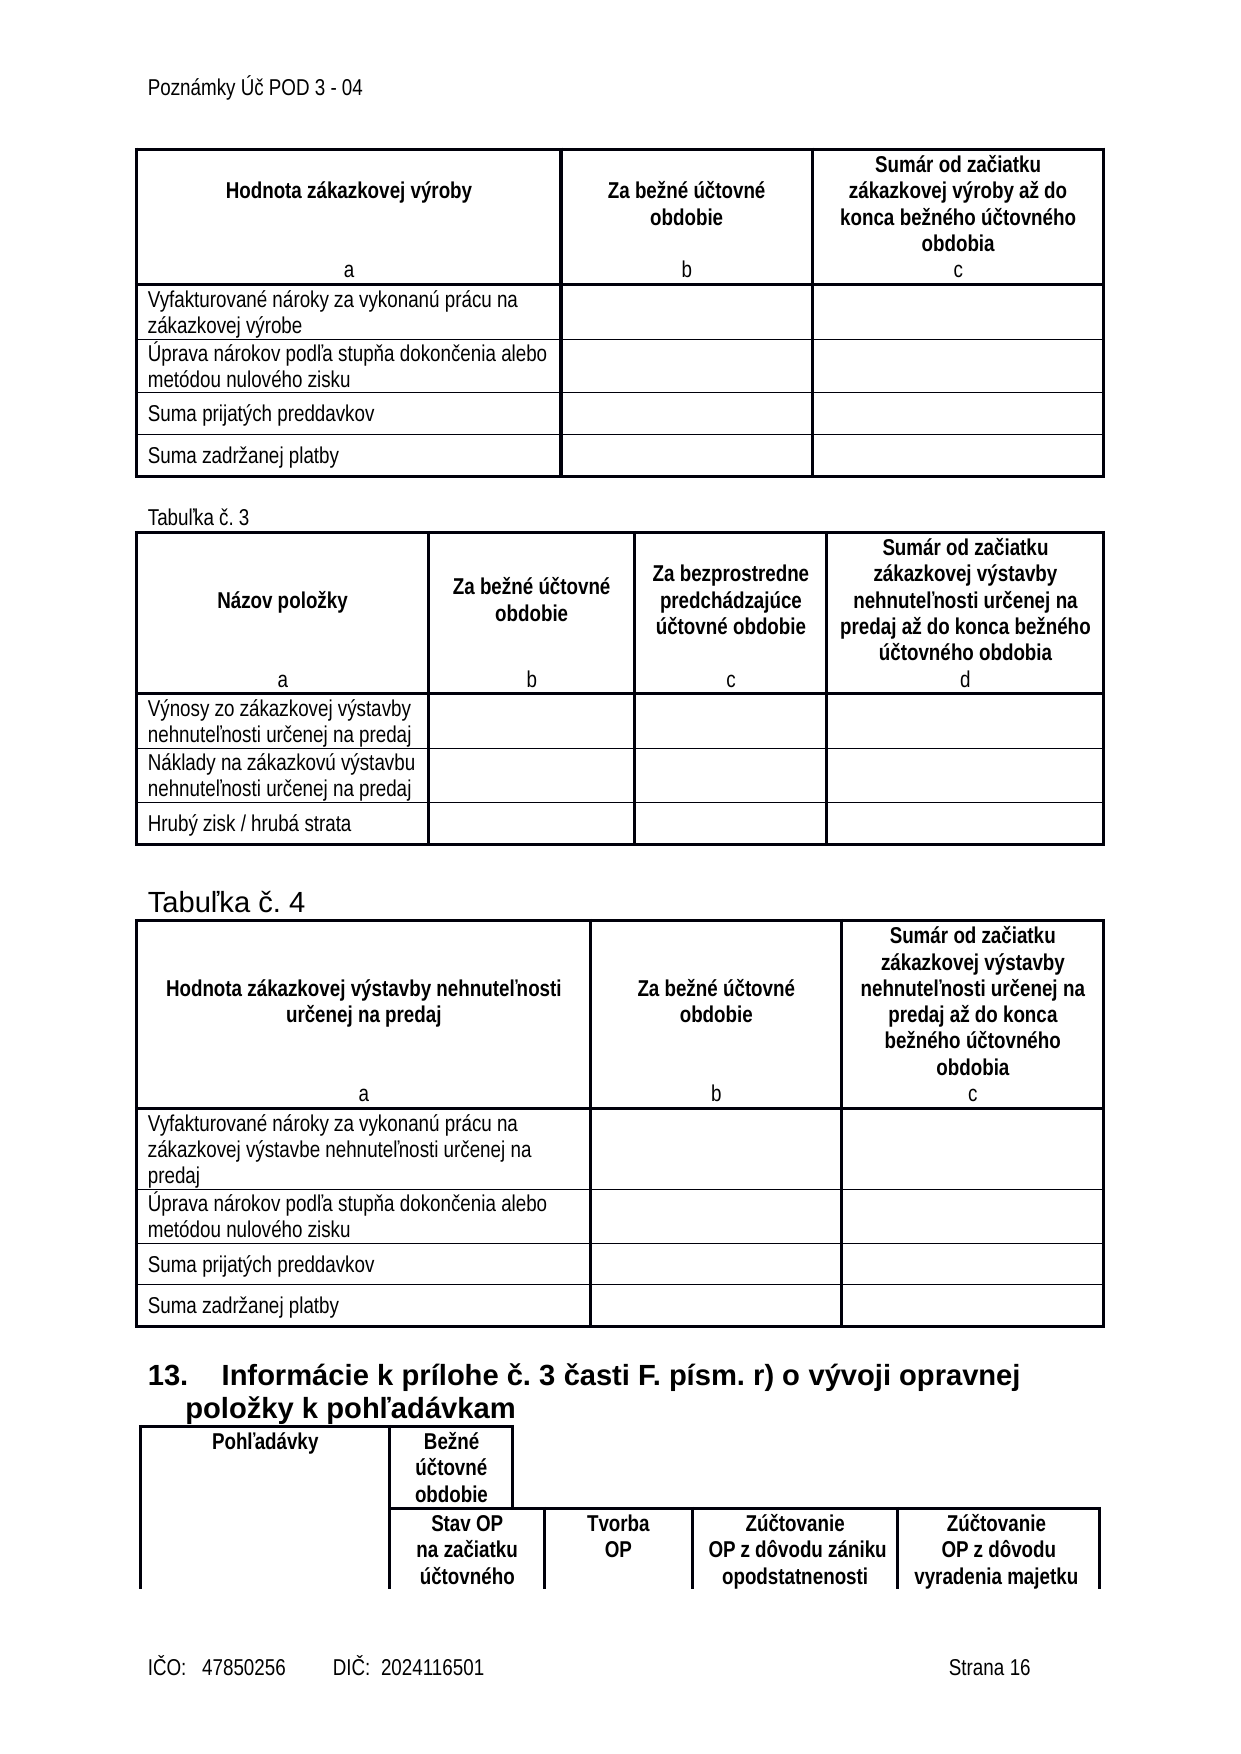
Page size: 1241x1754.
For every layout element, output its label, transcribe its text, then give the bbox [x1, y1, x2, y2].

table_cell Výnosy zo zákazkovej výstavby nehnuteľnosti určenej na predaj [138, 695, 427, 748]
title Tabuľka č. 4 [148, 885, 1092, 919]
table_cell [430, 803, 633, 843]
table_cell Suma zadržanej platby [138, 1285, 589, 1325]
table_header Za bežné účtovné obdobie [430, 534, 633, 666]
table_header Sumár od začiatku zákazkovej výstavby nehnuteľnosti určenej na predaj až do konca bežného účtovného obdobia [843, 922, 1102, 1080]
table_cell [592, 1285, 840, 1325]
table_cell Stav OP na začiatku účtovného [391, 1510, 543, 1589]
table_cell [430, 749, 633, 802]
table_cell [843, 1244, 1102, 1284]
table_cell [563, 286, 811, 338]
table_cell Hrubý zisk / hrubá strata [138, 803, 427, 843]
table_header Sumár od začiatku zákazkovej výroby až do konca bežného účtovného obdobia [814, 151, 1102, 256]
table_header Bežné účtovné obdobie [391, 1428, 511, 1507]
table_cell [828, 695, 1102, 748]
table_cell [563, 435, 811, 475]
table_cell Suma zadržanej platby [138, 435, 559, 475]
table_header Názov položky [138, 534, 427, 666]
table_header Za bežné účtovné obdobie [563, 151, 811, 256]
table_cell [843, 1285, 1102, 1325]
table_cell [814, 393, 1102, 433]
table_header Pohľadávky [142, 1428, 388, 1589]
table_cell Úprava nárokov podľa stupňa dokončenia alebo metódou nulového zisku [138, 1190, 589, 1242]
table_cell [592, 1190, 840, 1242]
table_cell b [563, 256, 811, 283]
table_cell [430, 695, 633, 748]
table_cell Úprava nárokov podľa stupňa dokončenia alebo metódou nulového zisku [138, 340, 559, 392]
table_header Sumár od začiatku zákazkovej výstavby nehnuteľnosti určenej na predaj až do konca bežného účtovného obdobia [828, 534, 1102, 666]
table_cell b [592, 1080, 840, 1107]
table_cell [814, 340, 1102, 392]
table_cell [843, 1190, 1102, 1242]
table_cell [563, 393, 811, 433]
table_cell [636, 749, 825, 802]
table_cell Vyfakturované nároky za vykonanú prácu na zákazkovej výrobe [138, 286, 559, 338]
table_cell Náklady na zákazkovú výstavbu nehnuteľnosti určenej na predaj [138, 749, 427, 802]
table_cell Suma prijatých preddavkov [138, 1244, 589, 1284]
table_cell c [636, 666, 825, 692]
table_cell c [843, 1080, 1102, 1107]
table_cell [843, 1110, 1102, 1189]
table_cell Zúčtovanie OP z dôvodu zániku opodstatnenosti [694, 1510, 896, 1589]
table_cell [563, 340, 811, 392]
table_cell [636, 695, 825, 748]
title Informácie k prílohe č. 3 časti F. písm. r) o vývoji opravnej položky k pohľadávkam [148, 1358, 1092, 1425]
table_cell [814, 286, 1102, 338]
table_cell a [138, 256, 559, 283]
table_header Hodnota zákazkovej výstavby nehnuteľnosti určenej na predaj [138, 922, 589, 1080]
table_cell [636, 803, 825, 843]
table_header Hodnota zákazkovej výroby [138, 151, 559, 256]
table_header Za bežné účtovné obdobie [592, 922, 840, 1080]
table_cell [828, 803, 1102, 843]
table_cell [828, 749, 1102, 802]
table_cell b [430, 666, 633, 692]
table_header Za bezprostredne predchádzajúce účtovné obdobie [636, 534, 825, 666]
table_cell [814, 435, 1102, 475]
table_cell [592, 1244, 840, 1284]
text Tabuľka č. 3 [148, 504, 1092, 531]
table_cell a [138, 1080, 589, 1107]
table_cell Suma prijatých preddavkov [138, 393, 559, 433]
table_cell [592, 1110, 840, 1189]
table_cell d [828, 666, 1102, 692]
table_cell Tvorba OP [546, 1510, 691, 1589]
table_cell Vyfakturované nároky za vykonanú prácu na zákazkovej výstavbe nehnuteľnosti určenej na predaj [138, 1110, 589, 1189]
table_cell a [138, 666, 427, 692]
table_cell Zúčtovanie OP z dôvodu vyradenia majetku [899, 1510, 1098, 1589]
table_cell c [814, 256, 1102, 283]
